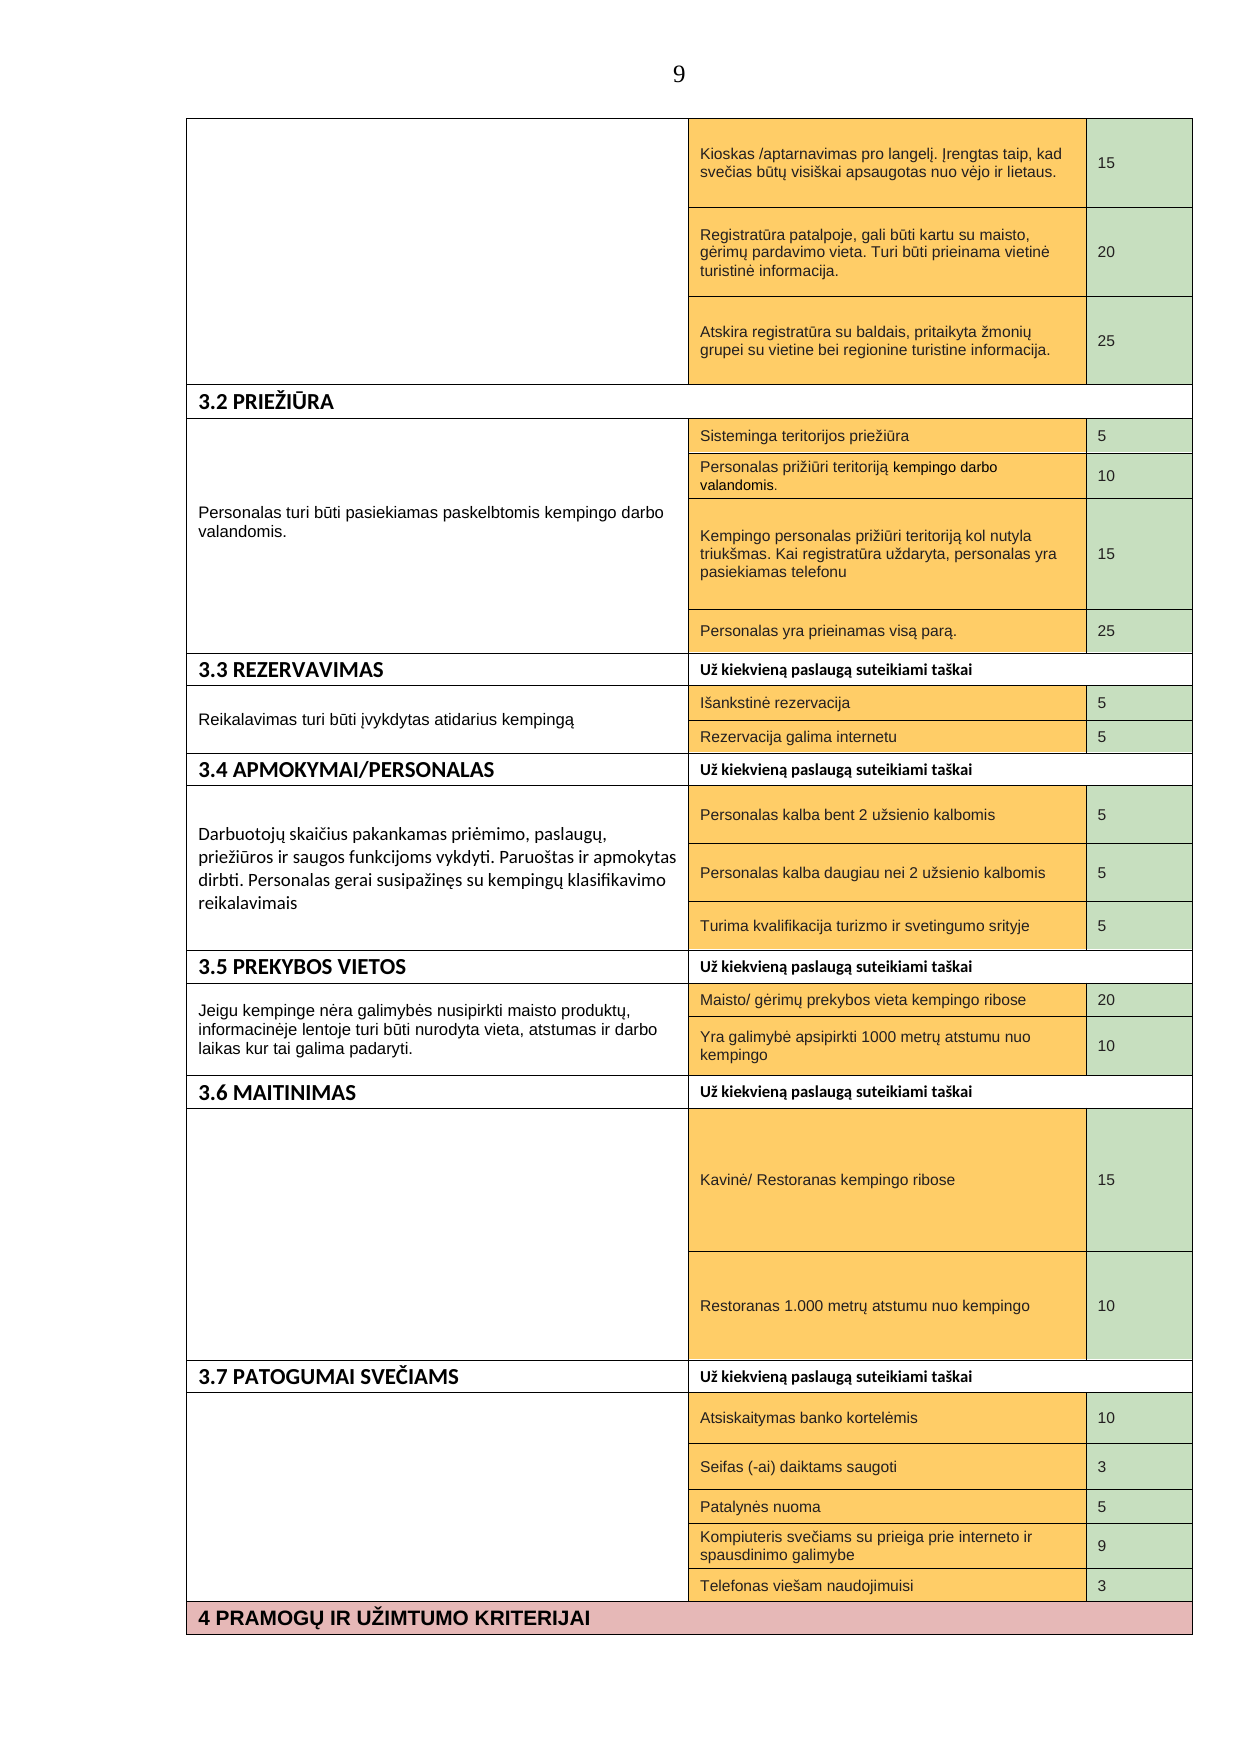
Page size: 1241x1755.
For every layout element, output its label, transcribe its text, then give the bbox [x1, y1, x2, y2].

table_cell 15 [1087, 499, 1192, 609]
table_cell 3.4 APMOKYMAI/PERSONALAS [187, 754, 688, 785]
table_cell Darbuotojų skaičius pakankamas priėmimo, paslaugų, priežiūros ir saugos funkcijoms vykdyti. Paruoštas ir apmokytas dirbti. Personalas gerai susipažinęs su kempingų klasifikavimo reikalavimais [187, 786, 688, 949]
table_cell 15 [1087, 119, 1192, 207]
table_cell Turima kvalifikacija turizmo ir svetingumo srityje [689, 902, 1086, 949]
table_cell [187, 1285, 688, 1330]
table_cell 5 [1087, 721, 1192, 752]
table_cell 25 [1087, 610, 1192, 652]
table_cell Už kiekvieną paslaugą suteikiami taškai [689, 1361, 1192, 1392]
table_cell Personalas kalba daugiau nei 2 užsienio kalbomis [689, 844, 1086, 901]
table_cell Kompiuteris svečiams su prieiga prie interneto ir spausdinimo galimybe [689, 1524, 1086, 1568]
table_cell 9 [1087, 1524, 1192, 1568]
table_cell 5 [1087, 1490, 1192, 1523]
table_cell Patalynės nuoma [689, 1490, 1086, 1523]
table_cell [187, 1251, 688, 1285]
table_cell [187, 1330, 688, 1359]
table_cell [187, 1222, 688, 1251]
table_cell [187, 1393, 688, 1601]
table_cell Personalas kalba bent 2 užsienio kalbomis [689, 786, 1086, 843]
table_cell Personalas turi būti pasiekiamas paskelbtomis kempingo darbo valandomis. [187, 419, 688, 652]
table_cell 5 [1087, 686, 1192, 720]
table_cell 10 [1087, 454, 1192, 498]
table_cell Personalas prižiūri teritoriją kempingo darbo valandomis. [689, 454, 1086, 498]
table_cell Jeigu kempinge nėra galimybės nusipirkti maisto produktų, informacinėje lentoje turi būti nurodyta vieta, atstumas ir darbo laikas kur tai galima padaryti. [187, 984, 688, 1075]
table_cell Registratūra patalpoje, gali būti kartu su maisto, gėrimų pardavimo vieta. Turi būti prieinama vietinė turistinė informacija. [689, 208, 1086, 296]
table_cell 3 [1087, 1569, 1192, 1601]
table_cell 10 [1087, 1017, 1192, 1075]
table_cell Maisto/ gėrimų prekybos vieta kempingo ribose [689, 984, 1086, 1016]
table_cell 10 [1087, 1252, 1192, 1359]
table_cell 5 [1087, 786, 1192, 843]
table_cell 25 [1087, 297, 1192, 384]
table_cell Seifas (-ai) daiktams saugoti [689, 1444, 1086, 1489]
table_cell Telefonas viešam naudojimuisi [689, 1569, 1086, 1601]
table_cell 3.2 PRIEŽIŪRA [187, 385, 1192, 418]
table_cell 4 PRAMOGŲ IR UŽIMTUMO KRITERIJAI [187, 1602, 1192, 1634]
table_cell Išankstinė rezervacija [689, 686, 1086, 720]
table_cell 3.7 PATOGUMAI SVEČIAMS [187, 1361, 688, 1392]
table_cell 15 [1087, 1109, 1192, 1251]
table_cell Rezervacija galima internetu [689, 721, 1086, 752]
table_cell Restoranas 1.000 metrų atstumu nuo kempingo [689, 1252, 1086, 1359]
table_cell Kavinė/ Restoranas kempingo ribose [689, 1109, 1086, 1251]
table_cell 3.3 REZERVAVIMAS [187, 654, 688, 685]
table_cell 20 [1087, 984, 1192, 1016]
table_cell [187, 119, 688, 384]
table_cell Atskira registratūra su baldais, pritaikyta žmonių grupei su vietine bei regionine turistine informacija. [689, 297, 1086, 384]
table_cell Atsiskaitymas banko kortelėmis [689, 1393, 1086, 1443]
table_cell [187, 1176, 688, 1222]
table_cell 5 [1087, 902, 1192, 949]
table_cell 3.6 MAITINIMAS [187, 1076, 688, 1108]
table_cell Kempingo personalas prižiūri teritoriją kol nutyla triukšmas. Kai registratūra uždaryta, personalas yra pasiekiamas telefonu [689, 499, 1086, 609]
table_cell [187, 1109, 688, 1142]
table_cell Už kiekvieną paslaugą suteikiami taškai [689, 1076, 1192, 1108]
table_cell Už kiekvieną paslaugą suteikiami taškai [689, 951, 1192, 982]
table_cell 5 [1087, 419, 1192, 452]
table_cell 20 [1087, 208, 1192, 296]
table_cell 3.5 PREKYBOS VIETOS [187, 951, 688, 982]
table_cell Kioskas /aptarnavimas pro langelį. Įrengtas taip, kad svečias būtų visiškai apsaugotas nuo vėjo ir lietaus. [689, 119, 1086, 207]
table_cell 5 [1087, 844, 1192, 901]
table_cell [187, 1142, 688, 1176]
table_cell Už kiekvieną paslaugą suteikiami taškai [689, 754, 1192, 785]
table_cell Reikalavimas turi būti įvykdytas atidarius kempingą [187, 686, 688, 752]
table_cell 10 [1087, 1393, 1192, 1443]
table_cell Už kiekvieną paslaugą suteikiami taškai [689, 654, 1192, 685]
table_cell Personalas yra prieinamas visą parą. [689, 610, 1086, 652]
table_cell 3 [1087, 1444, 1192, 1489]
table_cell Yra galimybė apsipirkti 1000 metrų atstumu nuo kempingo [689, 1017, 1086, 1075]
table_cell Sisteminga teritorijos priežiūra [689, 419, 1086, 452]
